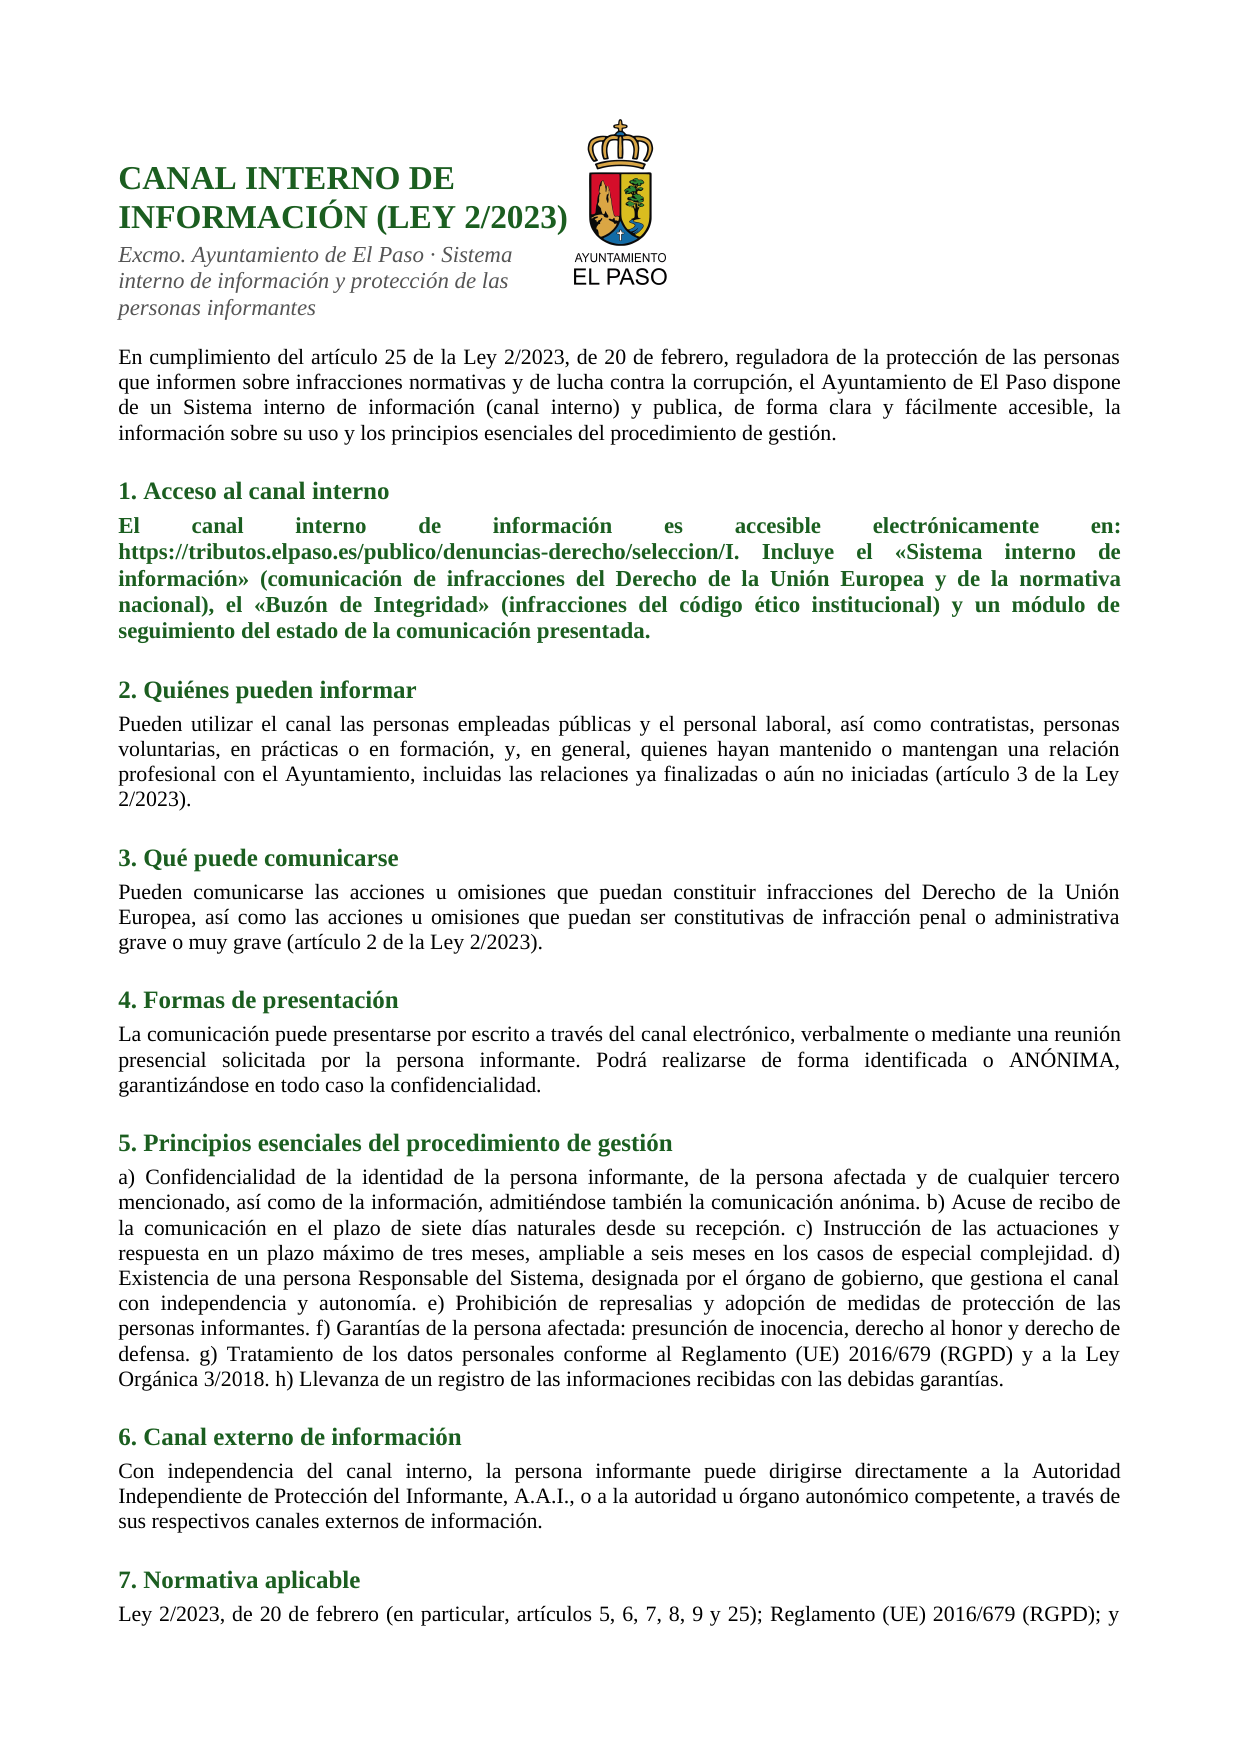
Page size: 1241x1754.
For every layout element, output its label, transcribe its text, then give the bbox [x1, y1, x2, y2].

text Excmo. Ayuntamiento de El Paso · Sistema interno de información y protección de las personas informantes [118, 241, 1122, 320]
text 4. Formas de presentación [118, 986, 1122, 1014]
text [668, 159, 1122, 235]
text 2. Quiénes pueden informar [118, 675, 1122, 704]
text Ley 2/2023, de 20 de febrero (en particular, artículos 5, 6, 7, 8, 9 y 25); Reglamento (UE) 2016/679 (RGPD); y [118, 1601, 1122, 1626]
text 6. Canal externo de información [118, 1422, 1122, 1451]
text La comunicación puede presentarse por escrito a través del canal electrónico, verbalmente o mediante una reunión presencial solicitada por la persona informante. Podrá realizarse de forma identificada o ANÓNIMA, garantizándose en todo caso la confidencialidad. [118, 1021, 1122, 1097]
text El canal interno de información es accesible electrónicamente en: https://tributos.elpaso.es/publico/denuncias-derecho/seleccion/I. Incluye el «Sistema interno de información» (comunicación de infracciones del Derecho de la Unión Europea y de la normativa nacional), el «Buzón de Integridad» (infracciones del código ético institucional) y un módulo de seguimiento del estado de la comunicación presentada. [118, 512, 1122, 644]
text 7. Normativa aplicable [118, 1565, 1122, 1594]
text 3. Qué puede comunicarse [118, 843, 1122, 872]
text En cumplimiento del artículo 25 de la Ley 2/2023, de 20 de febrero, reguladora de la protección de las personas que informen sobre infracciones normativas y de lucha contra la corrupción, el Ayuntamiento de El Paso dispone de un Sistema interno de información (canal interno) y publica, de forma clara y fácilmente accesible, la información sobre su uso y los principios esenciales del procedimiento de gestión. [118, 344, 1122, 445]
text CANAL INTERNO DE INFORMACIÓN (LEY 2/2023) [118, 159, 572, 235]
text Con independencia del canal interno, la persona informante puede dirigirse directamente a la Autoridad Independiente de Protección del Informante, A.A.I., o a la autoridad u órgano autonómico competente, a través de sus respectivos canales externos de información. [118, 1458, 1122, 1534]
text 1. Acceso al canal interno [118, 476, 1122, 505]
text Pueden comunicarse las acciones u omisiones que puedan constituir infracciones del Derecho de la Unión Europea, así como las acciones u omisiones que puedan ser constitutivas de infracción penal o administrativa grave o muy grave (artículo 2 de la Ley 2/2023). [118, 879, 1122, 954]
text 5. Principios esenciales del procedimiento de gestión [118, 1128, 1122, 1157]
text a) Confidencialidad de la identidad de la persona informante, de la persona afectada y de cualquier tercero mencionado, así como de la información, admitiéndose también la comunicación anónima. b) Acuse de recibo de la comunicación en el plazo de siete días naturales desde su recepción. c) Instrucción de las actuaciones y respuesta en un plazo máximo de tres meses, ampliable a seis meses en los casos de especial complejidad. d) Existencia de una persona Responsable del Sistema, designada por el órgano de gobierno, que gestiona el canal con independencia y autonomía. e) Prohibición de represalias y adopción de medidas de protección de las personas informantes. f) Garantías de la persona afectada: presunción de inocencia, derecho al honor y derecho de defensa. g) Tratamiento de los datos personales conforme al Reglamento (UE) 2016/679 (RGPD) y a la Ley Orgánica 3/2018. h) Llevanza de un registro de las informaciones recibidas con las debidas garantías. [118, 1164, 1122, 1391]
text Pueden utilizar el canal las personas empleadas públicas y el personal laboral, así como contratistas, personas voluntarias, en prácticas o en formación, y, en general, quienes hayan mantenido o mantengan una relación profesional con el Ayuntamiento, incluidas las relaciones ya finalizadas o aún no iniciadas (artículo 3 de la Ley 2/2023). [118, 711, 1122, 812]
picture [572, 118, 668, 288]
